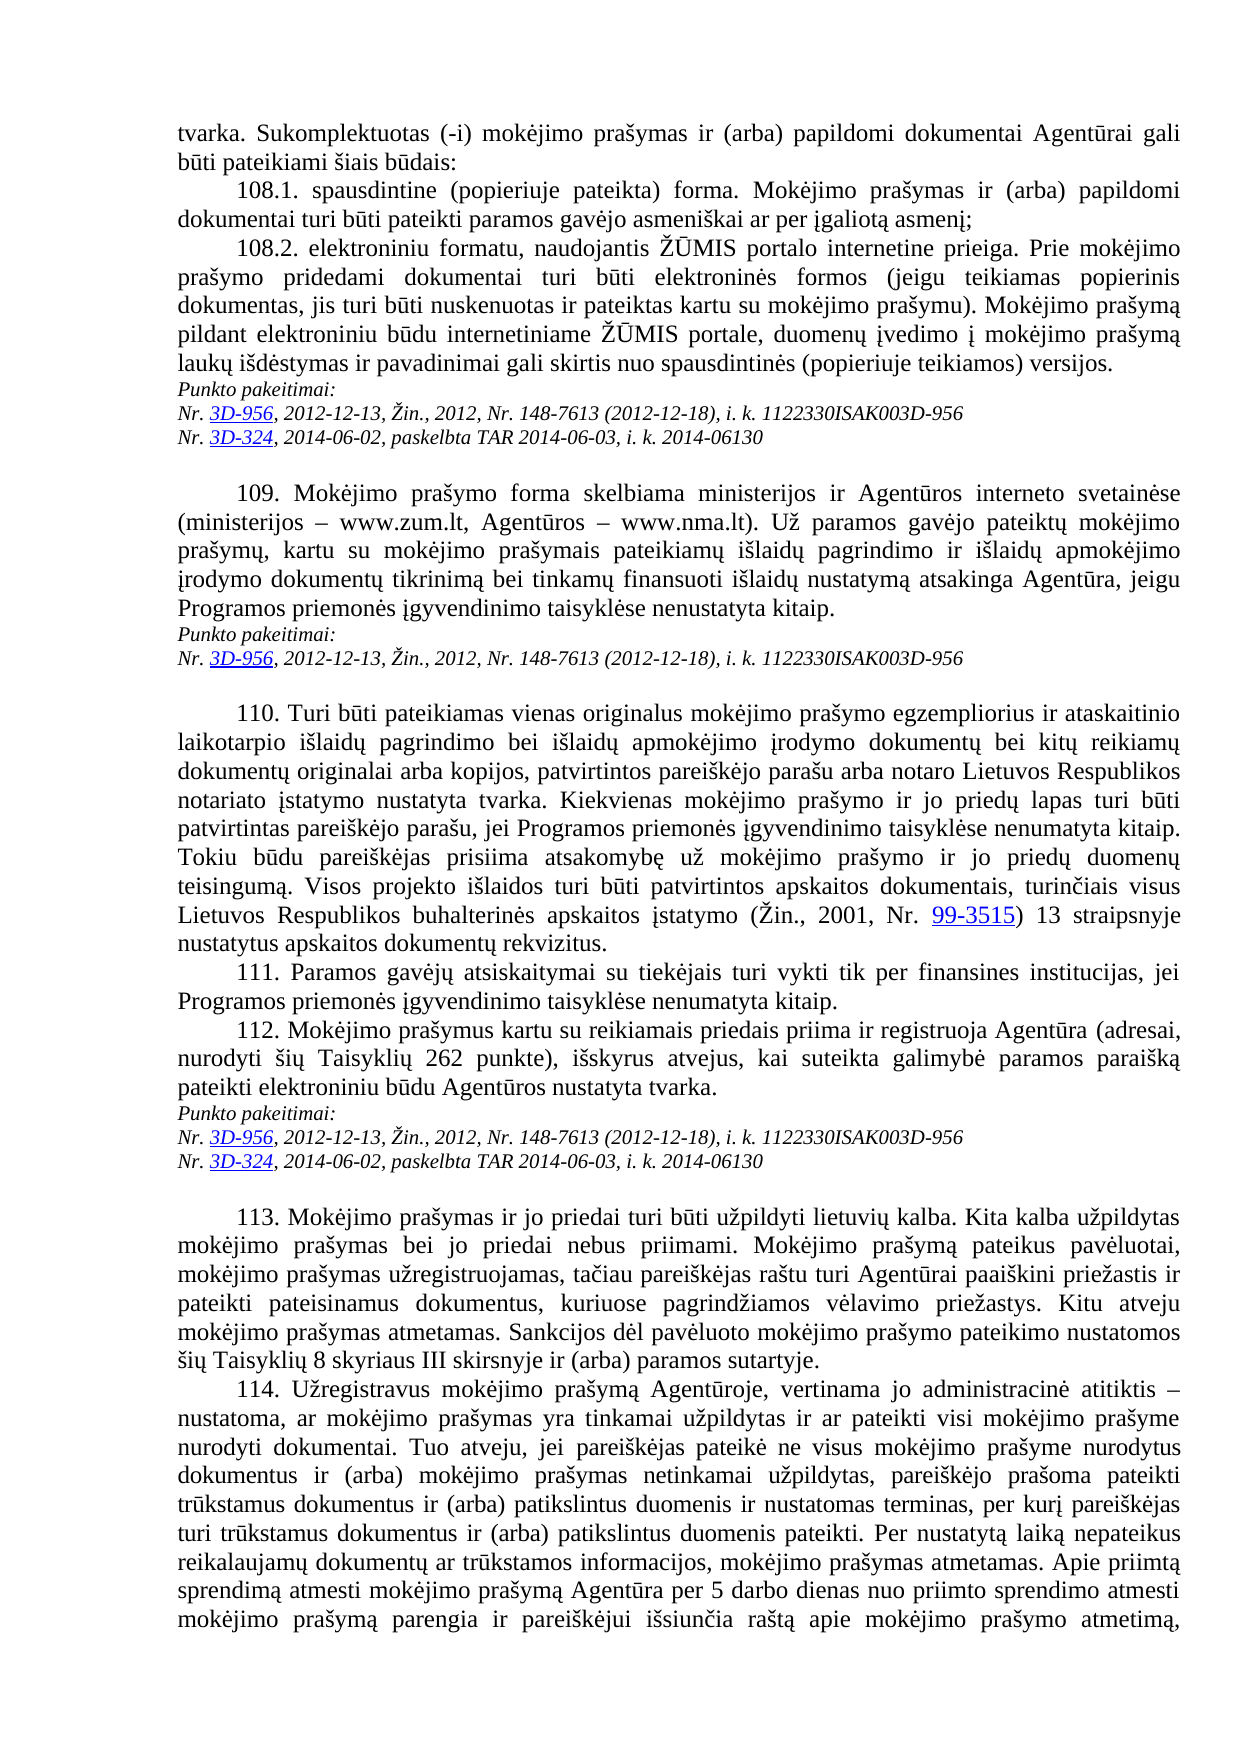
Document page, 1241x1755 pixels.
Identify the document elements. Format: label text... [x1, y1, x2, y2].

text 112. Mokėjimo prašymus kartu su reikiamais priedais priima ir registruoja Agentūra (adresai, nurodyti šių Taisyklių 262 punkte), išskyrus atvejus, kai suteikta galimybė paramos paraišką pateikti elektroniniu būdu Agentūros nustatyta tvarka. [177, 1015, 1181, 1101]
text tvarka. Sukomplektuotas (-i) mokėjimo prašymas ir (arba) papildomi dokumentai Agentūrai gali būti pateikiami šiais būdais: [177, 118, 1181, 176]
text 111. Paramos gavėjų atsiskaitymai su tiekėjais turi vykti tik per finansines institucijas, jei Programos priemonės įgyvendinimo taisyklėse nenumatyta kitaip. [177, 957, 1181, 1015]
text 110. Turi būti pateikiamas vienas originalus mokėjimo prašymo egzempliorius ir ataskaitinio laikotarpio išlaidų pagrindimo bei išlaidų apmokėjimo įrodymo dokumentų bei kitų reikiamų dokumentų originalai arba kopijos, patvirtintos pareiškėjo parašu arba notaro Lietuvos Respublikos notariato įstatymo nustatyta tvarka. Kiekvienas mokėjimo prašymo ir jo priedų lapas turi būti patvirtintas pareiškėjo parašu, jei Programos priemonės įgyvendinimo taisyklėse nenumatyta kitaip. Tokiu būdu pareiškėjas prisiima atsakomybę už mokėjimo prašymo ir jo priedų duomenų teisingumą. Visos projekto išlaidos turi būti patvirtintos apskaitos dokumentais, turinčiais visus Lietuvos Respublikos buhalterinės apskaitos įstatymo (Žin., 2001, Nr. 99-3515) 13 straipsnyje nustatytus apskaitos dokumentų rekvizitus. [177, 698, 1181, 957]
text Nr. 3D-324, 2014-06-02, paskelbta TAR 2014-06-03, i. k. 2014-06130 [177, 425, 1181, 449]
text Nr. 3D-956, 2012-12-13, Žin., 2012, Nr. 148-7613 (2012-12-18), i. k. 1122330ISAK003D-956 [177, 646, 1181, 670]
text Nr. 3D-956, 2012-12-13, Žin., 2012, Nr. 148-7613 (2012-12-18), i. k. 1122330ISAK003D-956 [177, 401, 1181, 425]
text Punkto pakeitimai: [177, 377, 1181, 401]
text 114. Užregistravus mokėjimo prašymą Agentūroje, vertinama jo administracinė atitiktis – nustatoma, ar mokėjimo prašymas yra tinkamai užpildytas ir ar pateikti visi mokėjimo prašyme nurodyti dokumentai. Tuo atveju, jei pareiškėjas pateikė ne visus mokėjimo prašyme nurodytus dokumentus ir (arba) mokėjimo prašymas netinkamai užpildytas, pareiškėjo prašoma pateikti trūkstamus dokumentus ir (arba) patikslintus duomenis ir nustatomas terminas, per kurį pareiškėjas turi trūkstamus dokumentus ir (arba) patikslintus duomenis pateikti. Per nustatytą laiką nepateikus reikalaujamų dokumentų ar trūkstamos informacijos, mokėjimo prašymas atmetamas. Apie priimtą sprendimą atmesti mokėjimo prašymą Agentūra per 5 darbo dienas nuo priimto sprendimo atmesti mokėjimo prašymą parengia ir pareiškėjui išsiunčia raštą apie mokėjimo prašymo atmetimą, [177, 1374, 1181, 1633]
text Punkto pakeitimai: [177, 1101, 1181, 1125]
text Nr. 3D-956, 2012-12-13, Žin., 2012, Nr. 148-7613 (2012-12-18), i. k. 1122330ISAK003D-956 [177, 1125, 1181, 1149]
text 109. Mokėjimo prašymo forma skelbiama ministerijos ir Agentūros interneto svetainėse (ministerijos – www.zum.lt, Agentūros – www.nma.lt). Už paramos gavėjo pateiktų mokėjimo prašymų, kartu su mokėjimo prašymais pateikiamų išlaidų pagrindimo ir išlaidų apmokėjimo įrodymo dokumentų tikrinimą bei tinkamų finansuoti išlaidų nustatymą atsakinga Agentūra, jeigu Programos priemonės įgyvendinimo taisyklėse nenustatyta kitaip. [177, 478, 1181, 622]
text 108.1. spausdintine (popieriuje pateikta) forma. Mokėjimo prašymas ir (arba) papildomi dokumentai turi būti pateikti paramos gavėjo asmeniškai ar per įgaliotą asmenį; [177, 176, 1181, 233]
text 113. Mokėjimo prašymas ir jo priedai turi būti užpildyti lietuvių kalba. Kita kalba užpildytas mokėjimo prašymas bei jo priedai nebus priimami. Mokėjimo prašymą pateikus pavėluotai, mokėjimo prašymas užregistruojamas, tačiau pareiškėjas raštu turi Agentūrai paaiškini priežastis ir pateikti pateisinamus dokumentus, kuriuose pagrindžiamos vėlavimo priežastys. Kitu atveju mokėjimo prašymas atmetamas. Sankcijos dėl pavėluoto mokėjimo prašymo pateikimo nustatomos šių Taisyklių 8 skyriaus III skirsnyje ir (arba) paramos sutartyje. [177, 1202, 1181, 1374]
text Punkto pakeitimai: [177, 622, 1181, 646]
text Nr. 3D-324, 2014-06-02, paskelbta TAR 2014-06-03, i. k. 2014-06130 [177, 1149, 1181, 1173]
text 108.2. elektroniniu formatu, naudojantis ŽŪMIS portalo internetine prieiga. Prie mokėjimo prašymo pridedami dokumentai turi būti elektroninės formos (jeigu teikiamas popierinis dokumentas, jis turi būti nuskenuotas ir pateiktas kartu su mokėjimo prašymu). Mokėjimo prašymą pildant elektroniniu būdu internetiniame ŽŪMIS portale, duomenų įvedimo į mokėjimo prašymą laukų išdėstymas ir pavadinimai gali skirtis nuo spausdintinės (popieriuje teikiamos) versijos. [177, 233, 1181, 377]
